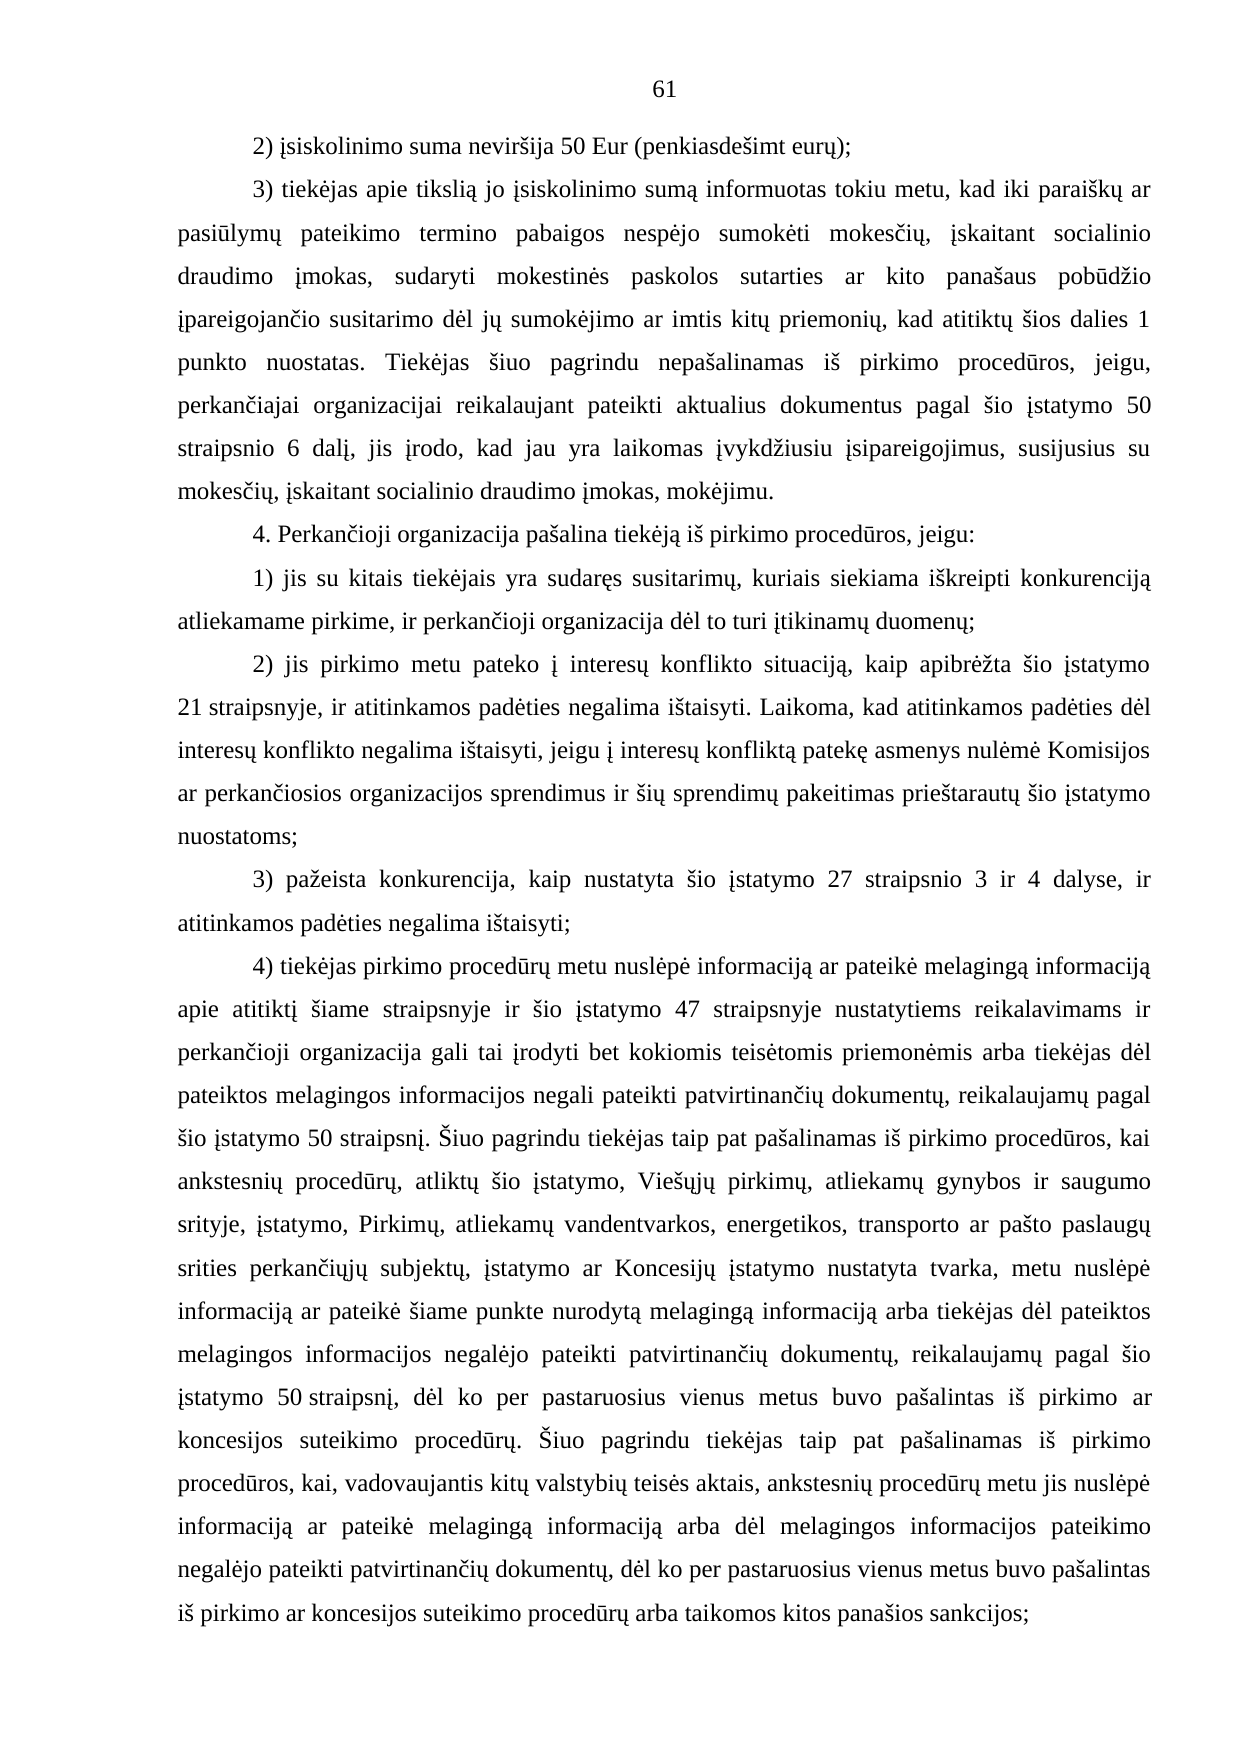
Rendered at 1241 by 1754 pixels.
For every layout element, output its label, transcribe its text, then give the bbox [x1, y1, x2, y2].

text 3) pažeista konkurencija, kaip nustatyta šio įstatymo 27 straipsnio 3 ir 4 dalyse, ir atitinkamos padėties negalima ištaisyti; [177, 864, 1152, 936]
text 2) įsiskolinimo suma neviršija 50 Eur (penkiasdešimt eurų); [177, 131, 1152, 160]
text 4) tiekėjas pirkimo procedūrų metu nuslėpė informaciją ar pateikė melagingą informaciją apie atitiktį šiame straipsnyje ir šio įstatymo 47 straipsnyje nustatytiems reikalavimams ir perkančioji organizacija gali tai įrodyti bet kokiomis teisėtomis priemonėmis arba tiekėjas dėl pateiktos melagingos informacijos negali pateikti patvirtinančių dokumentų, reikalaujamų pagal šio įstatymo 50 straipsnį. Šiuo pagrindu tiekėjas taip pat pašalinamas iš pirkimo procedūros, kai ankstesnių procedūrų, atliktų šio įstatymo, Viešųjų pirkimų, atliekamų gynybos ir saugumo srityje, įstatymo, Pirkimų, atliekamų vandentvarkos, energetikos, transporto ar pašto paslaugų srities perkančiųjų subjektų, įstatymo ar Koncesijų įstatymo nustatyta tvarka, metu nuslėpė informaciją ar pateikė šiame punkte nurodytą melagingą informaciją arba tiekėjas dėl pateiktos melagingos informacijos negalėjo pateikti patvirtinančių dokumentų, reikalaujamų pagal šio įstatymo 50 straipsnį, dėl ko per pastaruosius vienus metus buvo pašalintas iš pirkimo ar koncesijos suteikimo procedūrų. Šiuo pagrindu tiekėjas taip pat pašalinamas iš pirkimo procedūros, kai, vadovaujantis kitų valstybių teisės aktais, ankstesnių procedūrų metu jis nuslėpė informaciją ar pateikė melagingą informaciją arba dėl melagingos informacijos pateikimo negalėjo pateikti patvirtinančių dokumentų, dėl ko per pastaruosius vienus metus buvo pašalintas iš pirkimo ar koncesijos suteikimo procedūrų arba taikomos kitos panašios sankcijos; [177, 951, 1152, 1626]
text 1) jis su kitais tiekėjais yra sudaręs susitarimų, kuriais siekiama iškreipti konkurenciją atliekamame pirkime, ir perkančioji organizacija dėl to turi įtikinamų duomenų; [177, 563, 1152, 634]
text 3) tiekėjas apie tikslią jo įsiskolinimo sumą informuotas tokiu metu, kad iki paraiškų ar pasiūlymų pateikimo termino pabaigos nespėjo sumokėti mokesčių, įskaitant socialinio draudimo įmokas, sudaryti mokestinės paskolos sutarties ar kito panašaus pobūdžio įpareigojančio susitarimo dėl jų sumokėjimo ar imtis kitų priemonių, kad atitiktų šios dalies 1 punkto nuostatas. Tiekėjas šiuo pagrindu nepašalinamas iš pirkimo procedūros, jeigu, perkančiajai organizacijai reikalaujant pateikti aktualius dokumentus pagal šio įstatymo 50 straipsnio 6 dalį, jis įrodo, kad jau yra laikomas įvykdžiusiu įsipareigojimus, susijusius su mokesčių, įskaitant socialinio draudimo įmokas, mokėjimu. [177, 174, 1152, 505]
text 4. Perkančioji organizacija pašalina tiekėją iš pirkimo procedūros, jeigu: [177, 519, 1152, 548]
text 2) jis pirkimo metu pateko į interesų konflikto situaciją, kaip apibrėžta šio įstatymo 21 straipsnyje, ir atitinkamos padėties negalima ištaisyti. Laikoma, kad atitinkamos padėties dėl interesų konflikto negalima ištaisyti, jeigu į interesų konfliktą patekę asmenys nulėmė Komisijos ar perkančiosios organizacijos sprendimus ir šių sprendimų pakeitimas prieštarautų šio įstatymo nuostatoms; [177, 649, 1152, 850]
